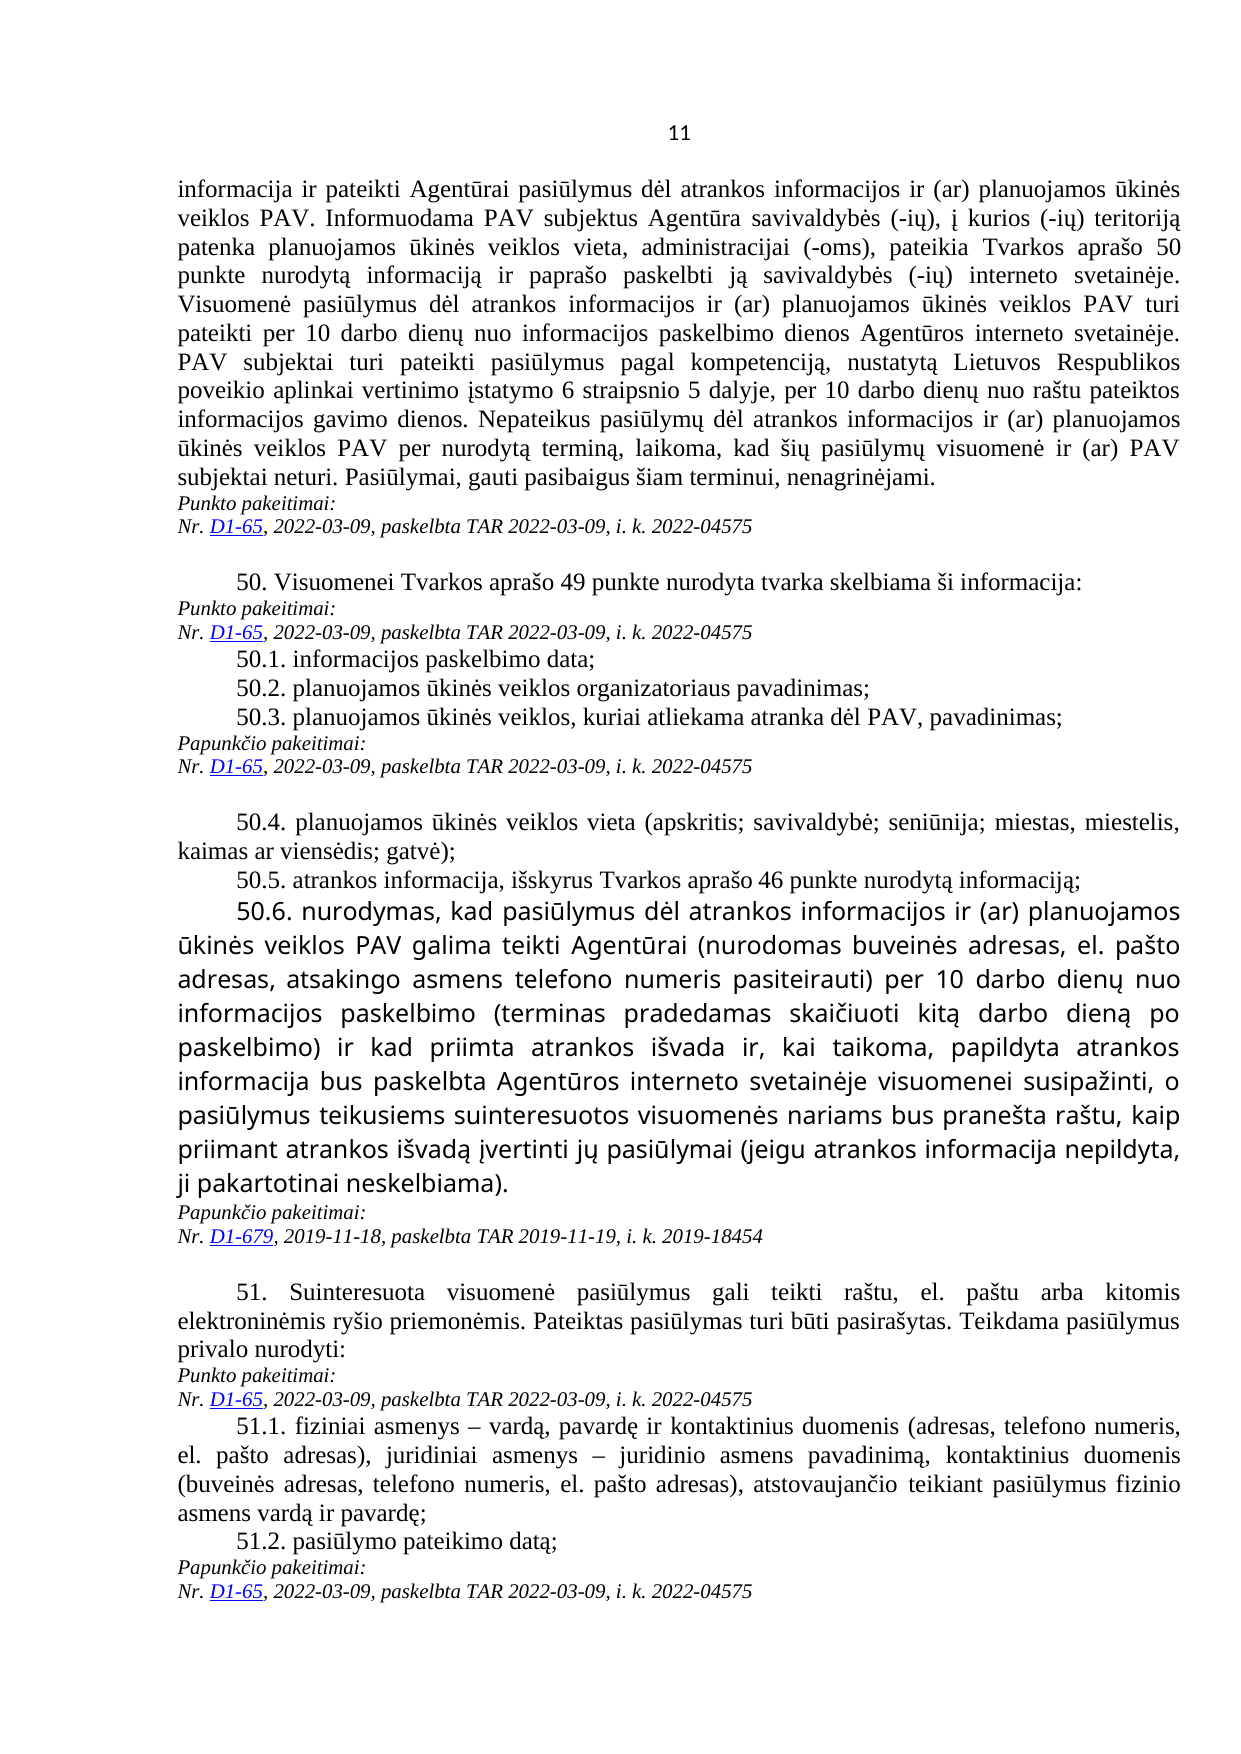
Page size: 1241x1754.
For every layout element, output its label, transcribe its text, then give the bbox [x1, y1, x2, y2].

text Papunkčio pakeitimai: [177, 1555, 1181, 1579]
text Nr. D1-679, 2019-11-18, paskelbta TAR 2019-11-19, i. k. 2019-18454 [177, 1224, 1181, 1248]
text 50.4. planuojamos ūkinės veiklos vieta (apskritis; savivaldybė; seniūnija; miestas, miestelis, kaimas ar viensėdis; gatvė); [177, 807, 1181, 865]
text 51.1. fiziniai asmenys – vardą, pavardę ir kontaktinius duomenis (adresas, telefono numeris, el. pašto adresas), juridiniai asmenys – juridinio asmens pavadinimą, kontaktinius duomenis (buveinės adresas, telefono numeris, el. pašto adresas), atstovaujančio teikiant pasiūlymus fizinio asmens vardą ir pavardę; [177, 1411, 1181, 1526]
text 51. Suinteresuota visuomenė pasiūlymus gali teikti raštu, el. paštu arba kitomis elektroninėmis ryšio priemonėmis. Pateiktas pasiūlymas turi būti pasirašytas. Teikdama pasiūlymus privalo nurodyti: [177, 1277, 1181, 1363]
text 50.3. planuojamos ūkinės veiklos, kuriai atliekama atranka dėl PAV, pavadinimas; [177, 702, 1181, 730]
text Nr. D1-65, 2022-03-09, paskelbta TAR 2022-03-09, i. k. 2022-04575 [177, 620, 1181, 644]
text 50. Visuomenei Tvarkos aprašo 49 punkte nurodyta tvarka skelbiama ši informacija: [177, 567, 1181, 596]
text Punkto pakeitimai: [177, 490, 1181, 514]
text Punkto pakeitimai: [177, 596, 1181, 620]
text 50.1. informacijos paskelbimo data; [177, 644, 1181, 673]
text Nr. D1-65, 2022-03-09, paskelbta TAR 2022-03-09, i. k. 2022-04575 [177, 1387, 1181, 1411]
text 50.5. atrankos informacija, išskyrus Tvarkos aprašo 46 punkte nurodytą informaciją; [177, 865, 1181, 893]
text informacija ir pateikti Agentūrai pasiūlymus dėl atrankos informacijos ir (ar) planuojamos ūkinės veiklos PAV. Informuodama PAV subjektus Agentūra savivaldybės (-ių), į kurios (-ių) teritoriją patenka planuojamos ūkinės veiklos vieta, administracijai (-oms), pateikia Tvarkos aprašo 50 punkte nurodytą informaciją ir paprašo paskelbti ją savivaldybės (-ių) interneto svetainėje. Visuomenė pasiūlymus dėl atrankos informacijos ir (ar) planuojamos ūkinės veiklos PAV turi pateikti per 10 darbo dienų nuo informacijos paskelbimo dienos Agentūros interneto svetainėje. PAV subjektai turi pateikti pasiūlymus pagal kompetenciją, nustatytą Lietuvos Respublikos poveikio aplinkai vertinimo įstatymo 6 straipsnio 5 dalyje, per 10 darbo dienų nuo raštu pateiktos informacijos gavimo dienos. Nepateikus pasiūlymų dėl atrankos informacijos ir (ar) planuojamos ūkinės veiklos PAV per nurodytą terminą, laikoma, kad šių pasiūlymų visuomenė ir (ar) PAV subjektai neturi. Pasiūlymai, gauti pasibaigus šiam terminui, nenagrinėjami. [177, 174, 1181, 490]
text 51.2. pasiūlymo pateikimo datą; [177, 1526, 1181, 1555]
text Papunkčio pakeitimai: [177, 730, 1181, 754]
text Nr. D1-65, 2022-03-09, paskelbta TAR 2022-03-09, i. k. 2022-04575 [177, 754, 1181, 778]
text Punkto pakeitimai: [177, 1363, 1181, 1387]
text Nr. D1-65, 2022-03-09, paskelbta TAR 2022-03-09, i. k. 2022-04575 [177, 1579, 1181, 1603]
text Nr. D1-65, 2022-03-09, paskelbta TAR 2022-03-09, i. k. 2022-04575 [177, 514, 1181, 538]
text 50.2. planuojamos ūkinės veiklos organizatoriaus pavadinimas; [177, 673, 1181, 702]
text 50.6. nurodymas, kad pasiūlymus dėl atrankos informacijos ir (ar) planuojamos ūkinės veiklos PAV galima teikti Agentūrai (nurodomas buveinės adresas, el. pašto adresas, atsakingo asmens telefono numeris pasiteirauti) per 10 darbo dienų nuo informacijos paskelbimo (terminas pradedamas skaičiuoti kitą darbo dieną po paskelbimo) ir kad priimta atrankos išvada ir, kai taikoma, papildyta atrankos informacija bus paskelbta Agentūros interneto svetainėje visuomenei susipažinti, o pasiūlymus teikusiems suinteresuotos visuomenės nariams bus pranešta raštu, kaip priimant atrankos išvadą įvertinti jų pasiūlymai (jeigu atrankos informacija nepildyta, ji pakartotinai neskelbiama). [177, 893, 1181, 1200]
text Papunkčio pakeitimai: [177, 1200, 1181, 1224]
